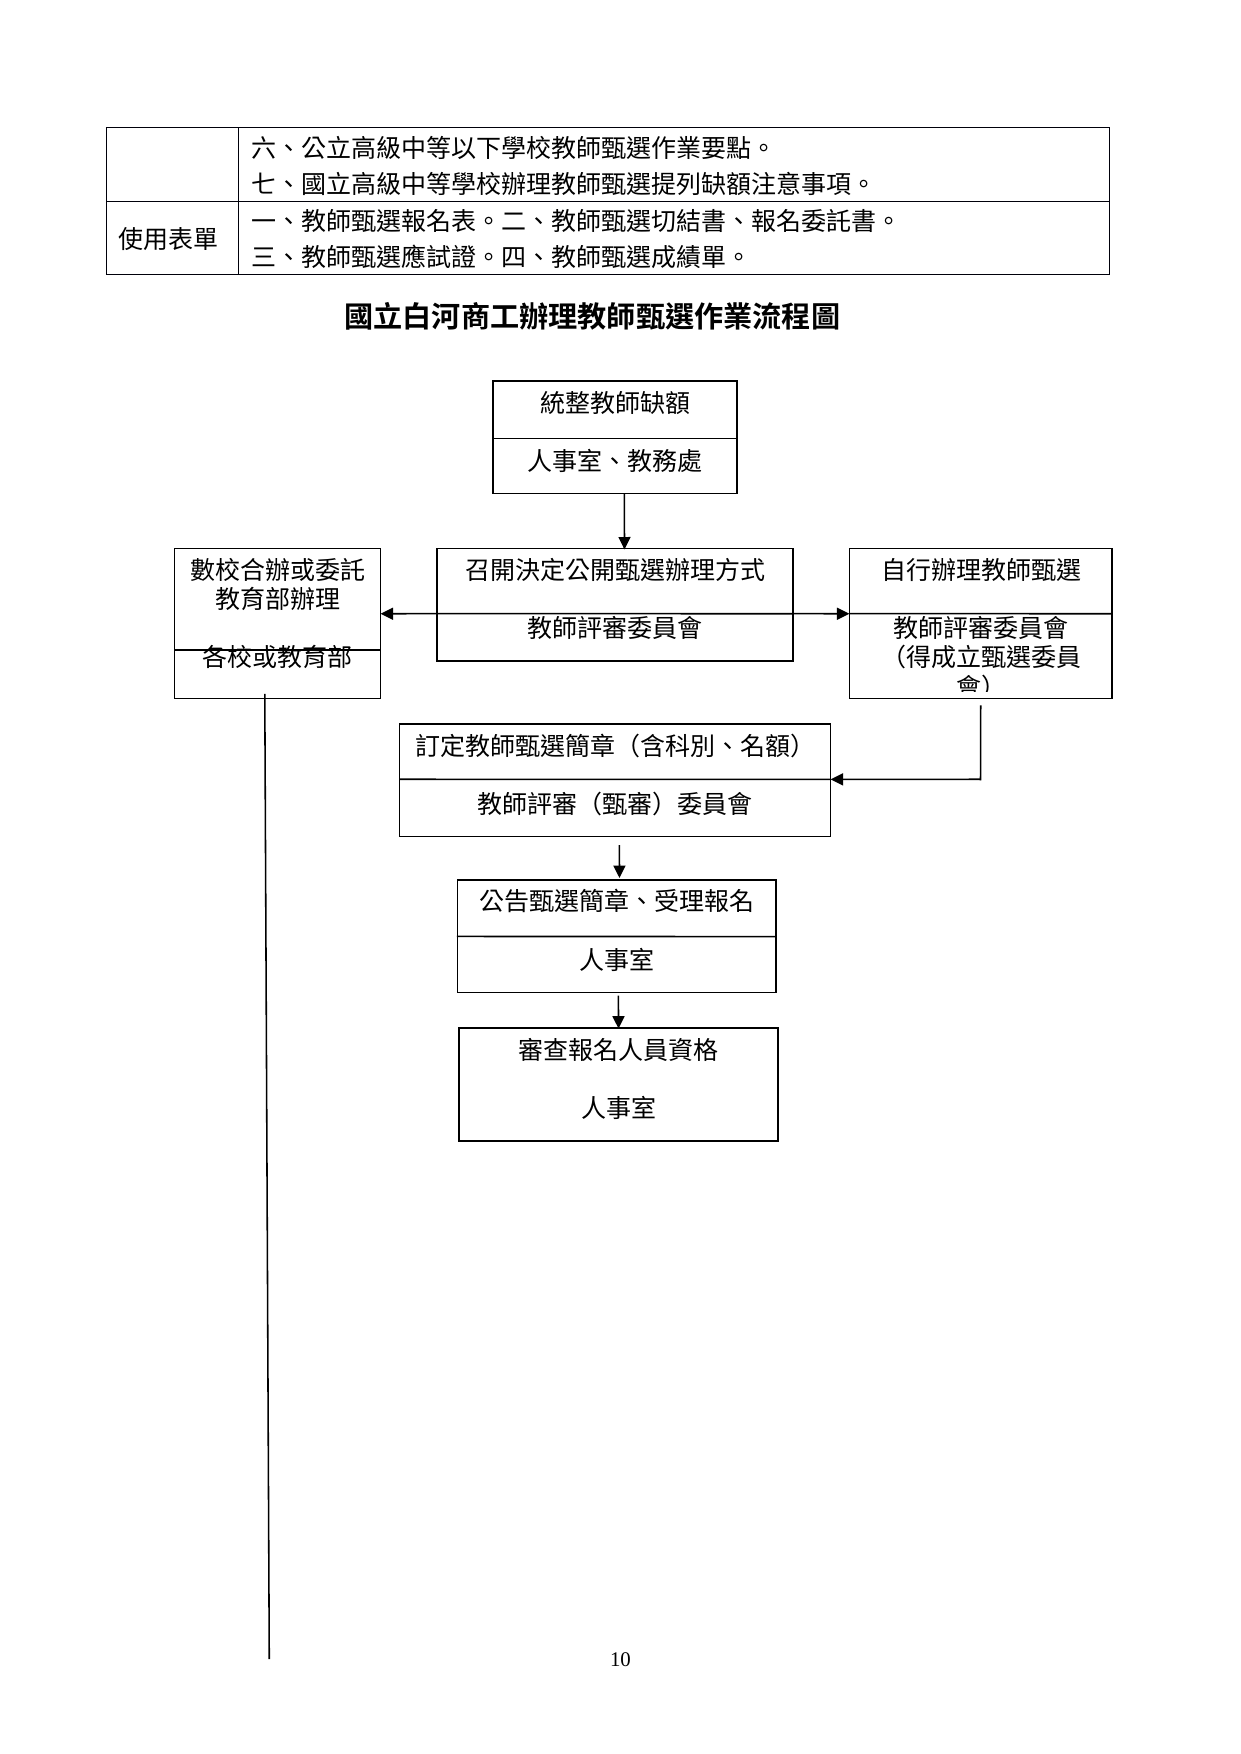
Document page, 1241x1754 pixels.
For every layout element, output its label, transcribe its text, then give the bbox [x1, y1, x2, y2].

text 人事室 [472, 946, 761, 975]
text 教師評審委員會 [452, 615, 778, 643]
table_cell 使用表單 [107, 202, 238, 274]
text 數校合辦或委託教育部辦理 [189, 556, 366, 614]
table_cell 六、公立高級中等以下學校教師甄選作業要點。 七、國立高級中等學校辦理教師甄選提列缺額注意事項。 [239, 128, 1109, 201]
table_cell 一、教師甄選報名表。二、教師甄選切結書、報名委託書。 三、教師甄選應試證。四、教師甄選成績單。 [239, 202, 1109, 274]
table_cell [107, 128, 238, 201]
text 人事室、教務處 [508, 447, 722, 476]
text 統整教師缺額 [508, 389, 722, 418]
text 國立白河商工辦理教師甄選作業流程圖 [118, 294, 1066, 336]
text 公告甄選簡章、受理報名 [472, 887, 761, 917]
text 教師評審委員會 [858, 615, 1103, 643]
text 訂定教師甄選簡章（含科別、名額） [414, 732, 816, 761]
text 教師評審（甄審）委員會 [414, 790, 816, 819]
text 審查報名人員資格 [474, 1036, 763, 1065]
text （得成立甄選委員會） [858, 643, 1103, 691]
text 自行辦理教師甄選 [858, 556, 1103, 585]
text [189, 643, 366, 649]
text 各校或教育部 [189, 651, 366, 673]
text 人事室 [474, 1094, 763, 1123]
text 召開決定公開甄選辦理方式 [452, 556, 778, 585]
